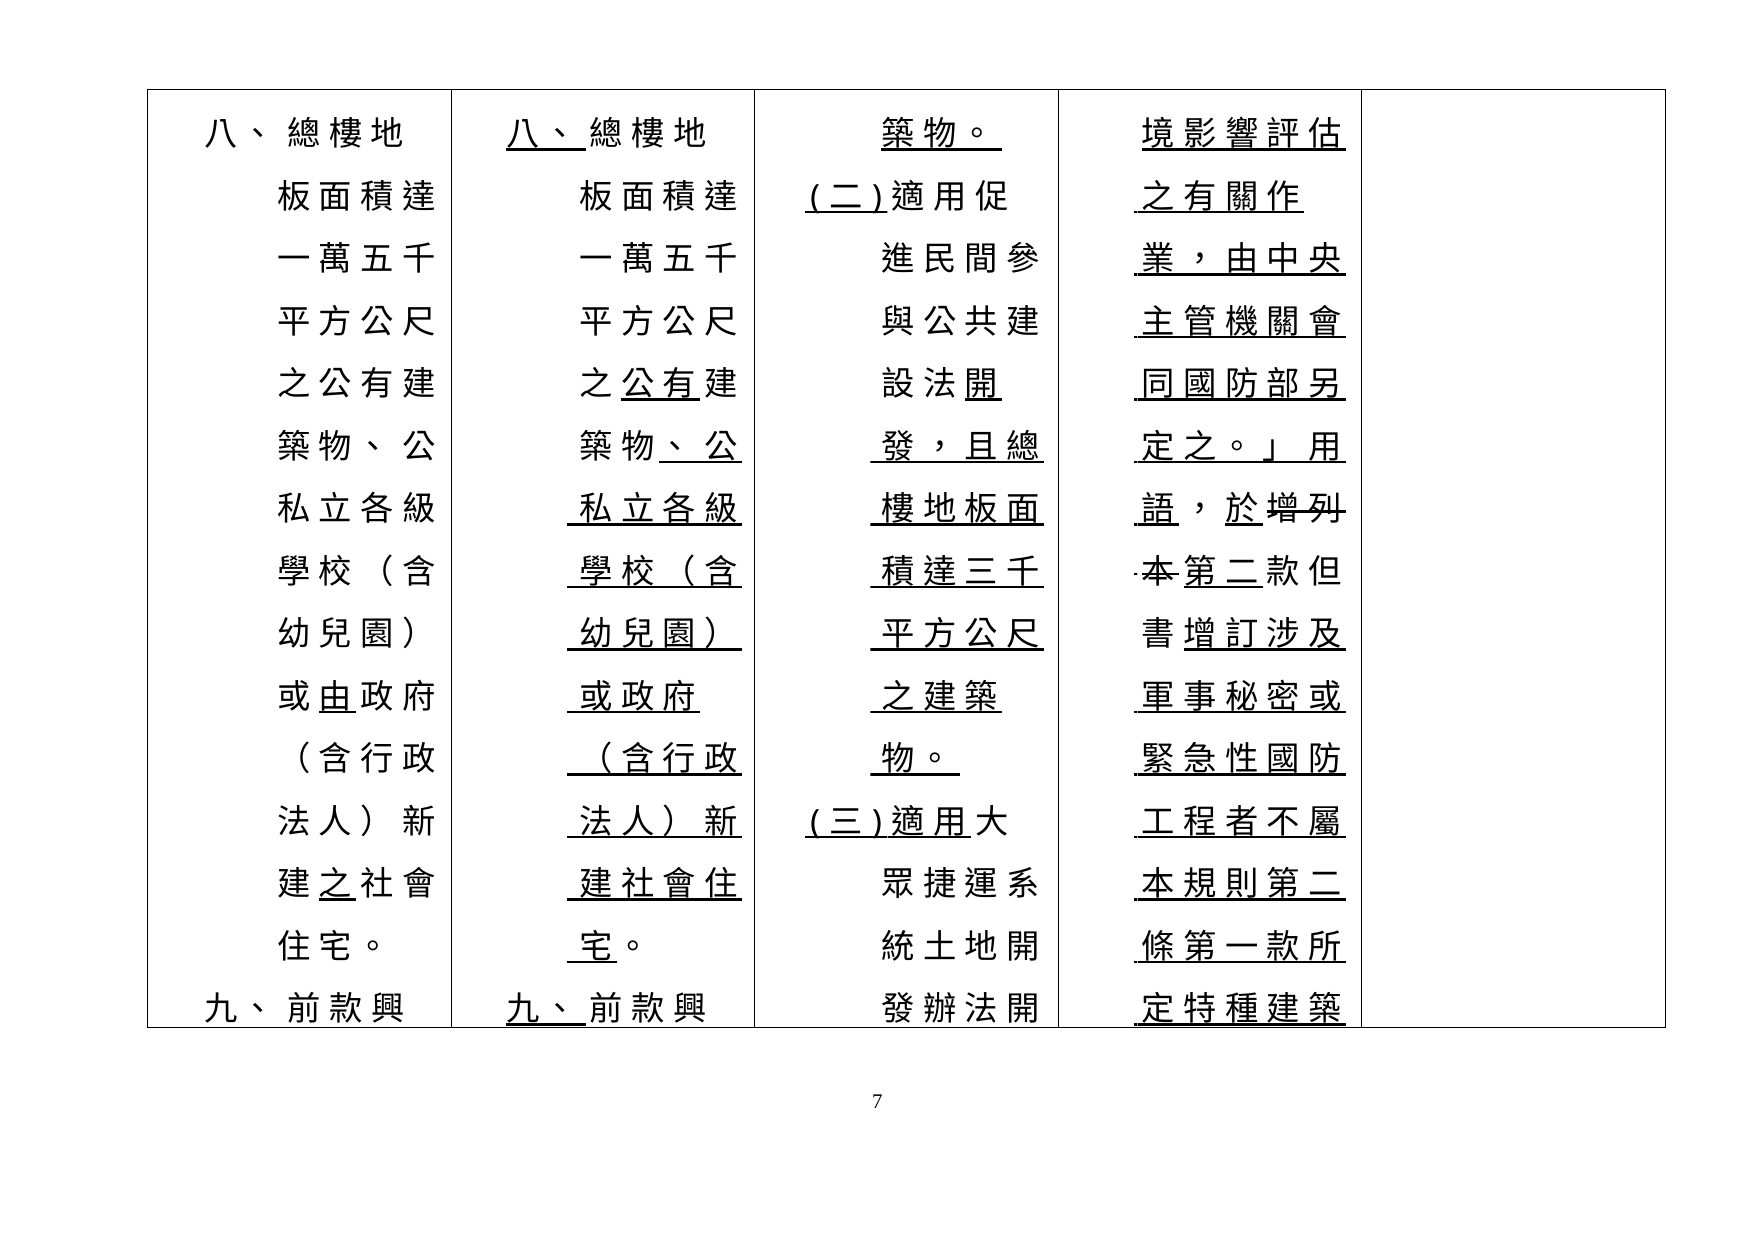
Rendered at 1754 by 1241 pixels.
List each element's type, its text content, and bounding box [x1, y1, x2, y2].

table_cell 八、總樓地板面積達一萬五千平方公尺之公有建築物、公私立各級學校（含幼兒園）或由政府（含行政法人）新建之社會住宅。 九、前款興 [148, 90, 451, 1027]
table_cell 八、總樓地板面積達一萬五千平方公尺之公有建築物、公私立各級學校（含幼兒園）或政府（含行政法人）新建社會住宅。 九、前款興 [452, 90, 754, 1027]
table_cell [1362, 90, 1665, 1027]
table_cell 境影響評估之有關作業，由中央主管機關會同國防部另定之。」用語，於增列本第二款但書增訂涉及軍事秘密或緊急性國防工程者不屬本規則第二條第一款所定特種建築 [1059, 90, 1361, 1027]
table_cell 築物。 (二)適用促進民間參與公共建設法開發，且總樓地板面積達三千平方公尺之建築物。 (三)適用大眾捷運系統土地開發辦法開 [755, 90, 1058, 1027]
